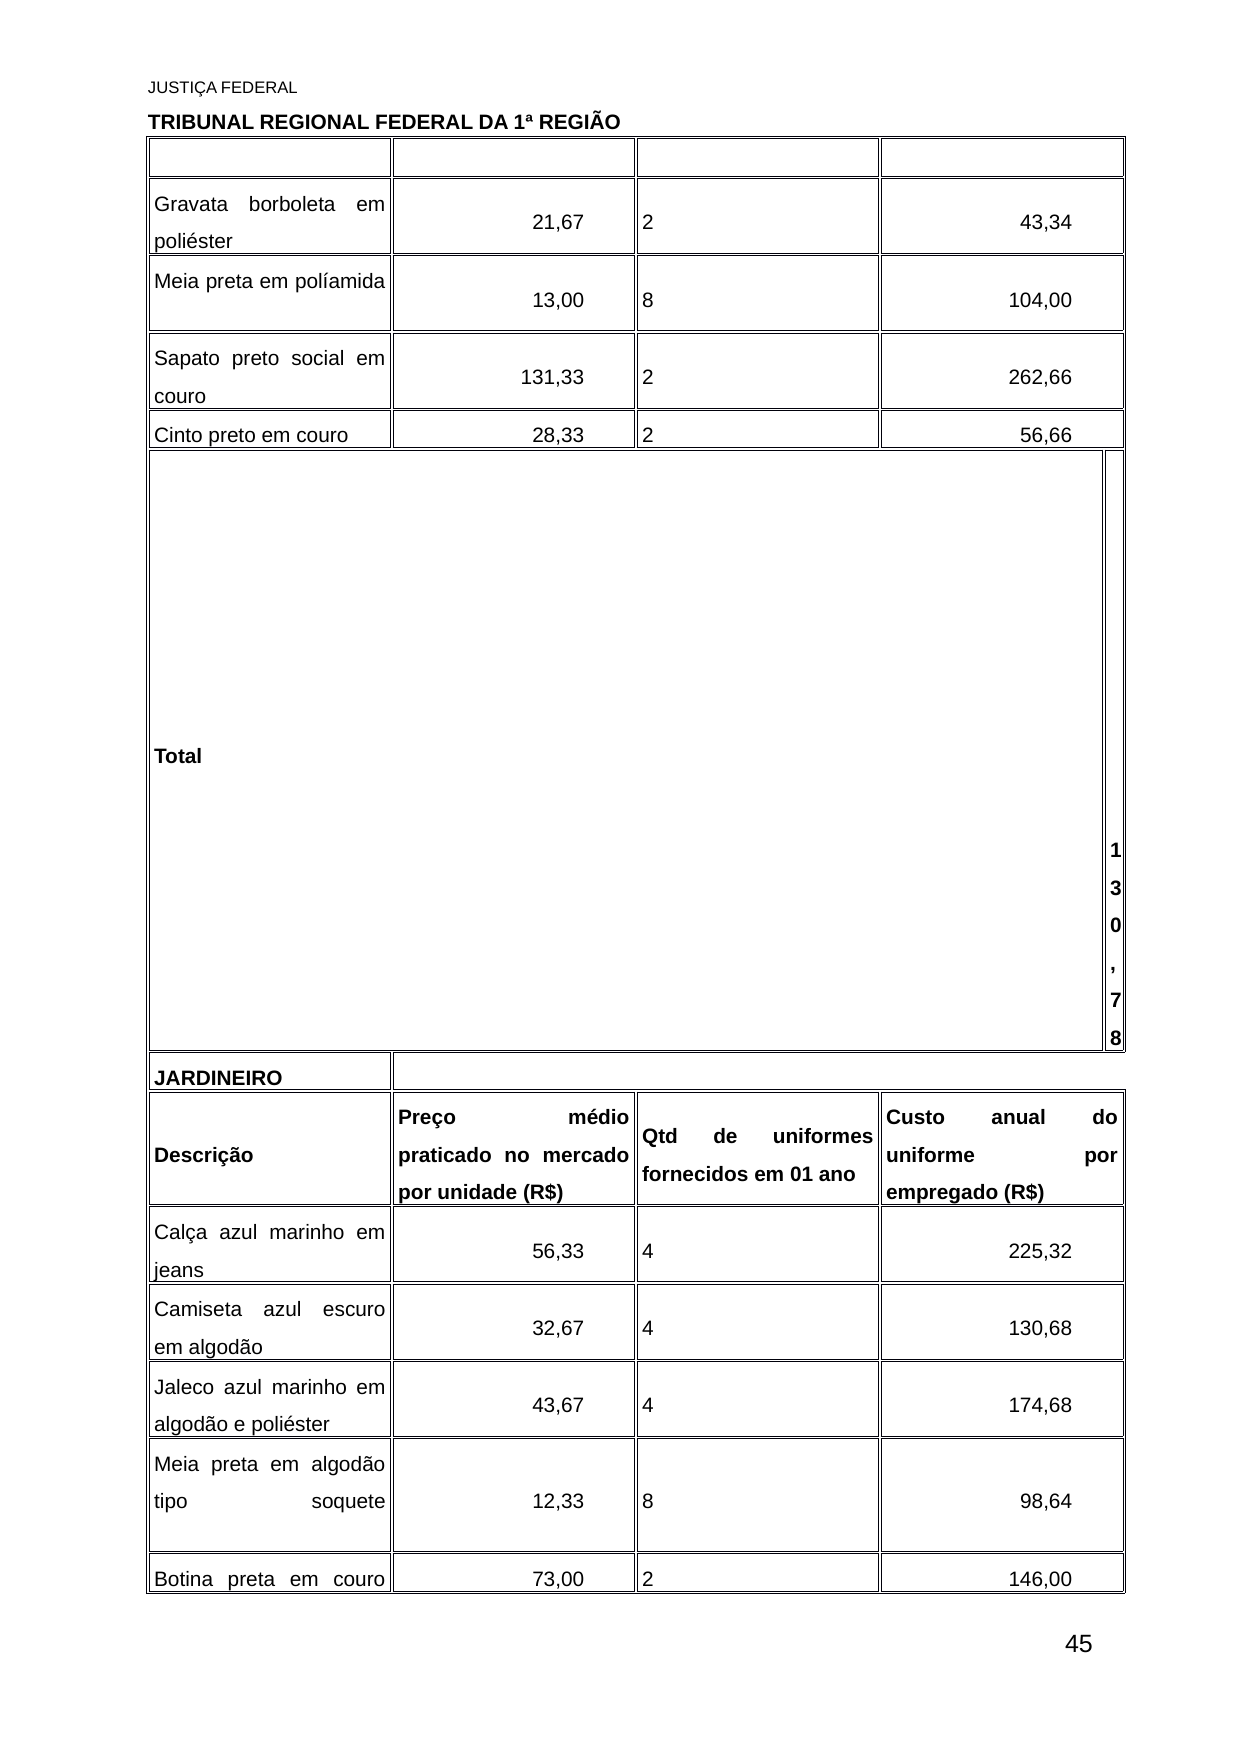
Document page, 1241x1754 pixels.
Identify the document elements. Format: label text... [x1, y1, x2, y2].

table_cell 2 [638, 411, 878, 447]
table_cell 130,78 [1106, 451, 1123, 1049]
table_cell 4 [638, 1362, 878, 1436]
table_cell 4 [638, 1207, 878, 1281]
table_cell 262,66 [882, 334, 1123, 407]
table_cell 174,68 [882, 1362, 1123, 1436]
table_cell 104,00 [882, 256, 1123, 330]
table_cell 130,68 [882, 1285, 1123, 1359]
table_cell [150, 139, 390, 176]
table_cell 28,33 [394, 411, 634, 447]
table_cell 2 [638, 334, 878, 407]
table_cell 4 [638, 1285, 878, 1359]
table_cell 32,67 [394, 1285, 634, 1359]
table_cell 2 [638, 1554, 878, 1591]
table_cell 98,64 [882, 1439, 1123, 1551]
table_cell Botina preta em couro [150, 1554, 390, 1591]
table_cell Custo anual do uniforme por empregado (R$) [882, 1093, 1123, 1204]
table_cell 43,67 [394, 1362, 634, 1436]
table_cell 13,00 [394, 256, 634, 330]
table_cell [882, 139, 1123, 176]
table_cell Meia preta em políamida [150, 256, 390, 330]
table_cell Total [150, 451, 1102, 1049]
table_cell JARDINEIRO [150, 1053, 390, 1089]
table_cell Descrição [150, 1093, 390, 1204]
table_cell Meia preta em algodão tipo soquete [150, 1439, 390, 1551]
table_cell Sapato preto social em couro [150, 334, 390, 407]
table_cell 21,67 [394, 179, 634, 253]
table_cell Calça azul marinho em jeans [150, 1207, 390, 1281]
table_cell 225,32 [882, 1207, 1123, 1281]
table_cell 12,33 [394, 1439, 634, 1551]
table_cell [394, 139, 634, 176]
table_cell 131,33 [394, 334, 634, 407]
table_cell Preço médio praticado no mercado por unidade (R$) [394, 1093, 634, 1204]
table_cell Gravata borboleta em poliéster [150, 179, 390, 253]
table_cell [394, 1053, 1124, 1089]
table_cell [638, 139, 878, 176]
table_cell 73,00 [394, 1554, 634, 1591]
table_cell Camiseta azul escuro em algodão [150, 1285, 390, 1359]
table_cell 8 [638, 256, 878, 330]
table_cell 43,34 [882, 179, 1123, 253]
table_cell 56,66 [882, 411, 1123, 447]
table_cell Qtd de uniformes fornecidos em 01 ano [638, 1093, 878, 1204]
table_cell Jaleco azul marinho em algodão e poliéster [150, 1362, 390, 1436]
table_cell Cinto preto em couro [150, 411, 390, 447]
table_cell 146,00 [882, 1554, 1123, 1591]
table_cell 2 [638, 179, 878, 253]
table_cell 56,33 [394, 1207, 634, 1281]
table_cell 8 [638, 1439, 878, 1551]
